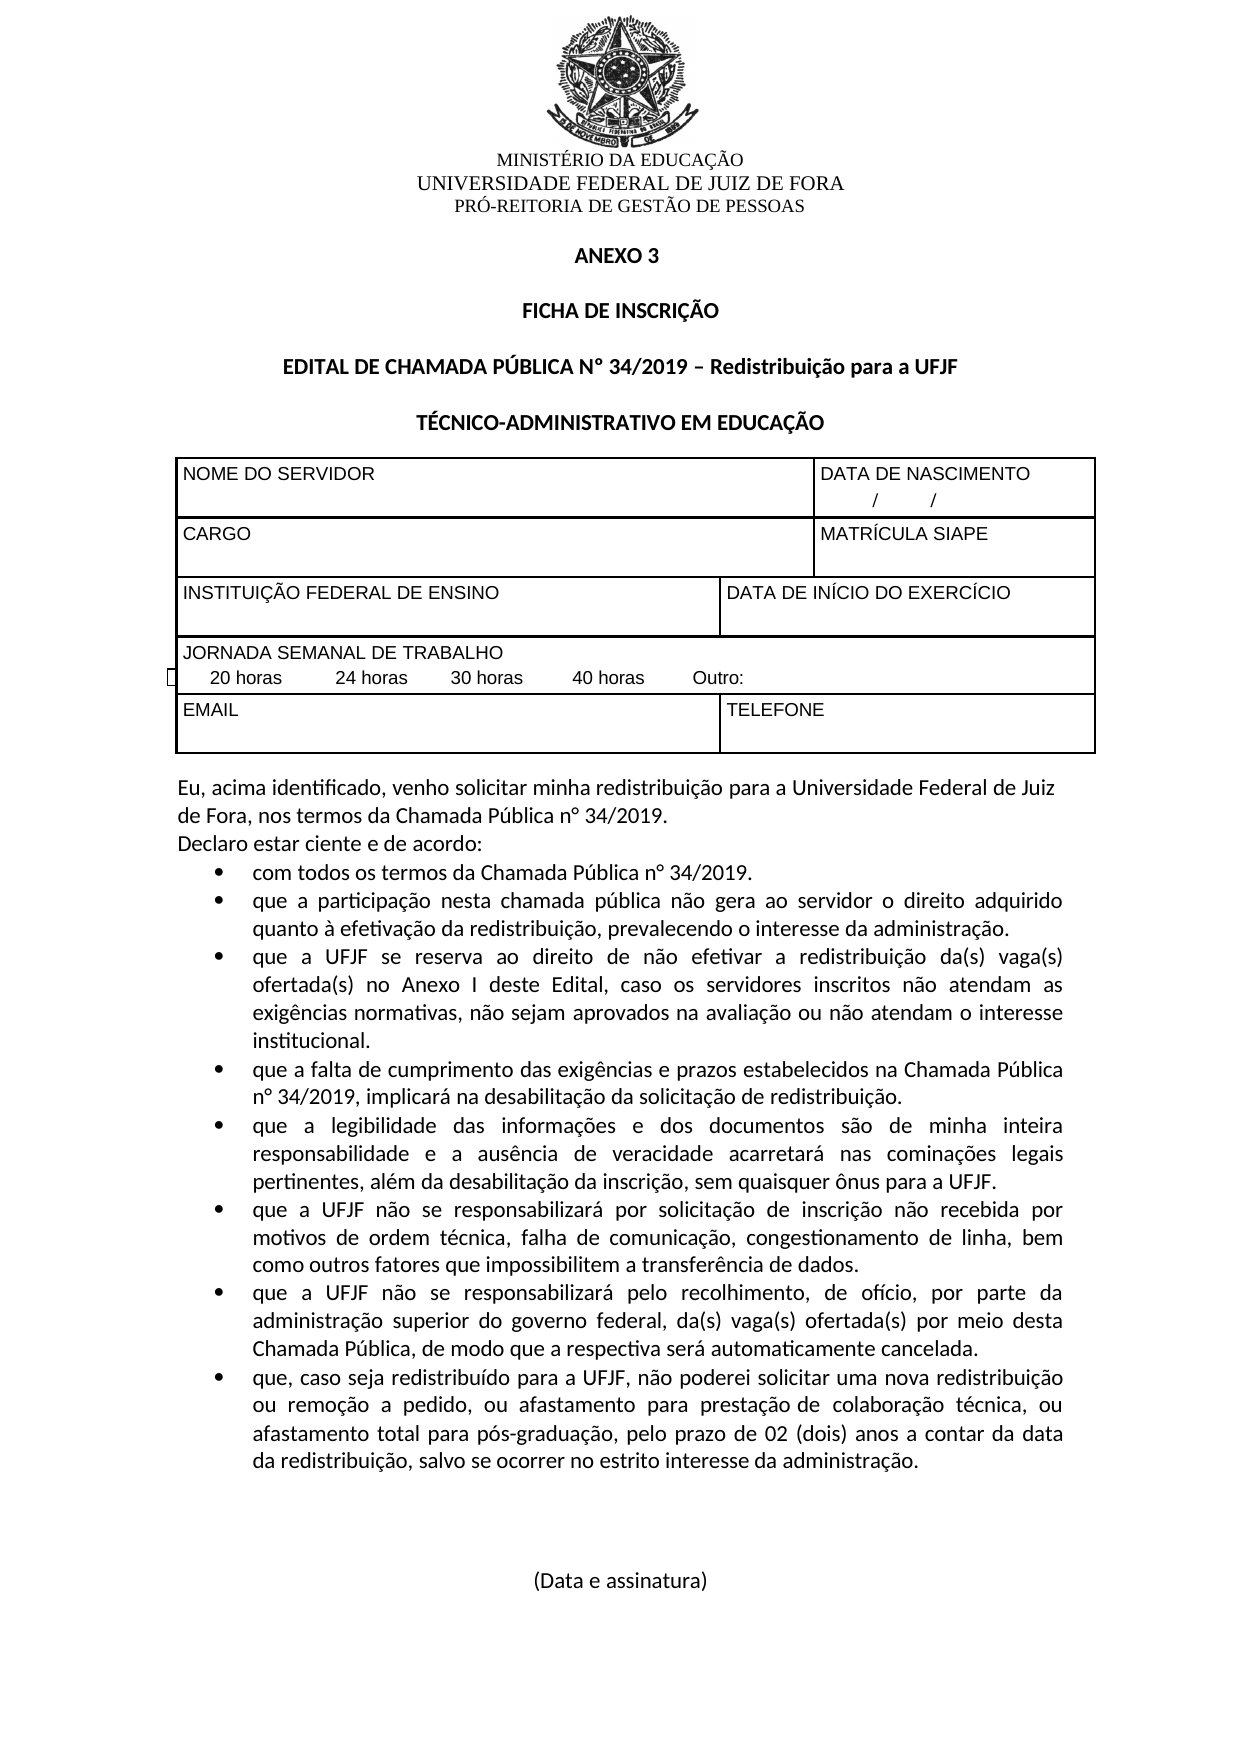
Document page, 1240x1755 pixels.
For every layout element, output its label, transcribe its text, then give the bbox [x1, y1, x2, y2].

text Eu, acima identificado, venho solicitar minha redistribuição para a Universidade Federal de Juiz de Fora, nos termos da Chamada Pública n° 34/2019. [177, 773, 1063, 829]
list que a participação nesta chamada pública não gera ao servidor o direito adquirido quanto à efetivação da redistribuição, prevalecendo o interesse da administração. [215, 886, 1063, 942]
text Declaro estar ciente e de acordo: [177, 829, 1108, 857]
table_cell TELEFONE [721, 695, 1094, 752]
table_header DATA DE NASCIMENTO / / [815, 459, 1094, 516]
list que a legibilidade das informações e dos documentos são de minha inteira responsabilidade e a ausência de veracidade acarretará nas cominações legais pertinentes, além da desabilitação da inscrição, sem quaisquer ônus para a UFJF. [215, 1111, 1063, 1195]
table_cell INSTITUIÇÃO FEDERAL DE ENSINO [178, 578, 719, 635]
list com todos os termos da Chamada Pública n° 34/2019. [215, 857, 1108, 886]
table_cell 40 horas [548, 638, 669, 693]
list que a UFJF não se responsabilizará por solicitação de inscrição não recebida por motivos de ordem técnica, falha de comunicação, congestionamento de linha, bem como outros fatores que impossibilitem a transferência de dados. [215, 1195, 1063, 1278]
list que, caso seja redistribuído para a UFJF, não poderei solicitar uma nova redistribuição ou remoção a pedido, ou afastamento para prestação de colaboração técnica, ou afastamento total para pós-graduação, pelo prazo de 02 (dois) anos a contar da data da redistribuição, salvo se ocorrer no estrito interesse da administração. [215, 1363, 1063, 1475]
table_cell EMAIL [178, 695, 719, 752]
table_cell JORNADA SEMANAL DE TRABALHO 20 horas 24 horas 30 horas [178, 638, 548, 693]
table_cell MATRÍCULA SIAPE [815, 519, 1094, 576]
table_cell CARGO [178, 519, 813, 576]
list que a UFJF não se responsabilizará pelo recolhimento, de ofício, por parte da administração superior do governo federal, da(s) vaga(s) ofertada(s) por meio desta Chamada Pública, de modo que a respectiva será automaticamente cancelada. [215, 1278, 1063, 1363]
table_cell Outro: [669, 638, 1094, 693]
table_header NOME DO SERVIDOR [178, 459, 813, 516]
table_cell DATA DE INÍCIO DO EXERCÍCIO [721, 578, 1094, 635]
list que a UFJF se reserva ao direito de não efetivar a redistribuição da(s) vaga(s) ofertada(s) no Anexo I deste Edital, caso os servidores inscritos não atendam as exigências normativas, não sejam aprovados na avaliação ou não atendam o interesse institucional. [215, 942, 1063, 1054]
text FICHA DE INSCRIÇÃO [280, 296, 960, 324]
text EDITAL DE CHAMADA PÚBLICA Nº 34/2019 – Redistribuição para a UFJF TÉCNICO-ADMINISTRATIVO EM EDUCAÇÃO [280, 352, 960, 436]
text (Data e assinatura) [280, 1566, 960, 1594]
list que a falta de cumprimento das exigências e prazos estabelecidos na Chamada Pública n° 34/2019, implicará na desabilitação da solicitação de redistribuição. [215, 1055, 1063, 1110]
